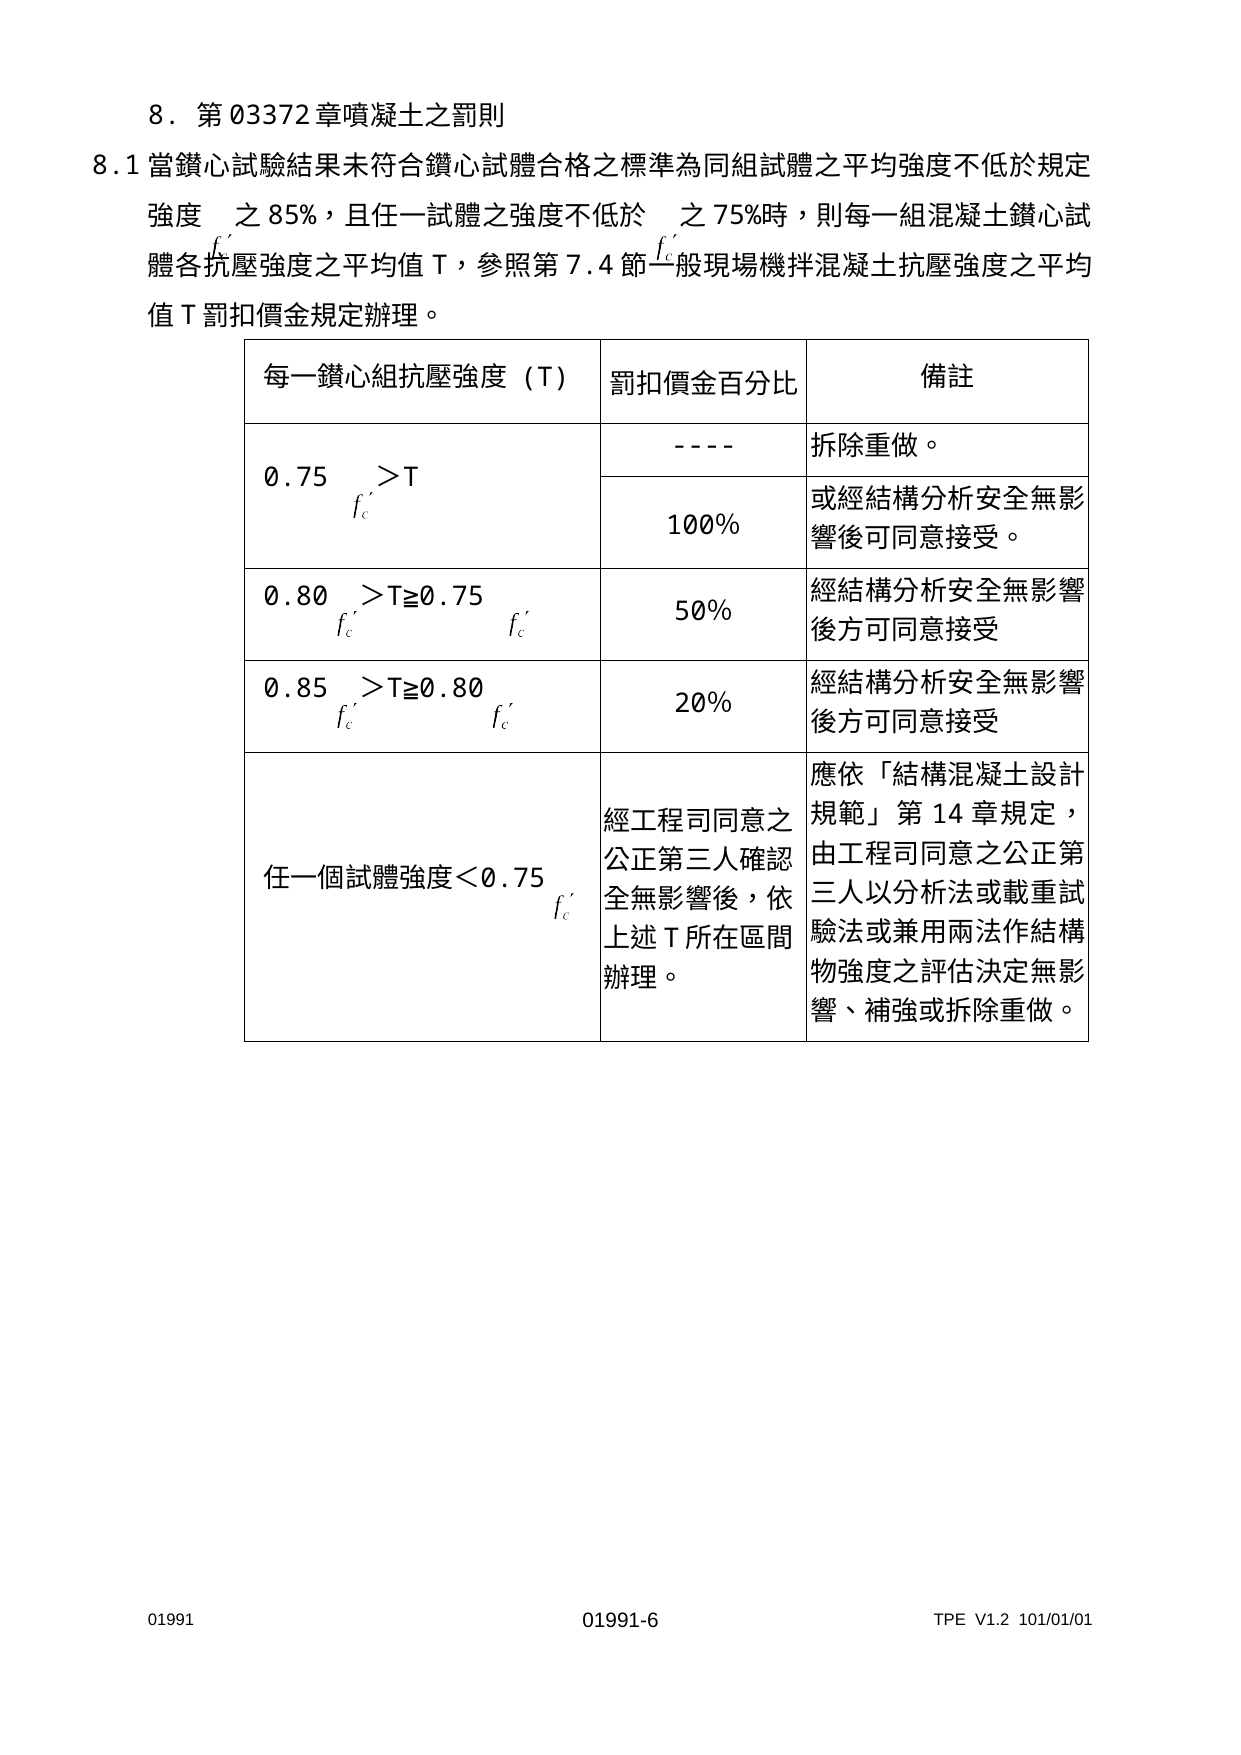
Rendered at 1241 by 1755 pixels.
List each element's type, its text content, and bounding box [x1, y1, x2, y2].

table_cell 0.85＞T≧0.80 [245, 661, 600, 752]
table_cell 拆除重做。 [807, 424, 1088, 476]
table_cell 或經結構分析安全無影響後可同意接受。 [807, 477, 1088, 568]
table_header 備註 [807, 340, 1088, 423]
table_header 罰扣價金百分比 [601, 340, 806, 423]
table_cell 0.80＞T≧0.75 [245, 569, 600, 660]
table_cell 應依「結構混凝土設計規範」第14章規定，由工程司同意之公正第三人以分析法或載重試驗法或兼用兩法作結構物強度之評估決定無影響、補強或拆除重做。 [807, 753, 1088, 1041]
table_cell 0.75 ＞T [245, 424, 600, 568]
table_cell 50％ [601, 569, 806, 660]
table_cell 經結構分析安全無影響後方可同意接受 [807, 661, 1088, 752]
table_cell 經結構分析安全無影響後方可同意接受 [807, 569, 1088, 660]
table_cell 經工程司同意之公正第三人確認全無影響後，依上述T所在區間辦理。 [601, 753, 806, 1041]
table_header 每一鑚心組抗壓強度 (T) [245, 340, 600, 423]
table_cell ---- [601, 424, 806, 476]
text 8. 第03372章噴凝土之罰則 [148, 89, 1093, 139]
table_cell 100％ [601, 477, 806, 568]
table_cell 20％ [601, 661, 806, 752]
table_cell 任一個試體強度＜0.75 [245, 753, 600, 1041]
text 8.1 當鑚心試驗結果未符合鑽心試體合格之標準為同組試體之平均強度不低於規定強度之85%，且任一試體之強度不低於之75%時，則每一組混凝土鑚心試體各抗壓強度之平均值T，參照第7.4節一般現場機拌混凝土抗壓強度之平均值T罰扣價金規定辦理。 [92, 139, 1093, 339]
